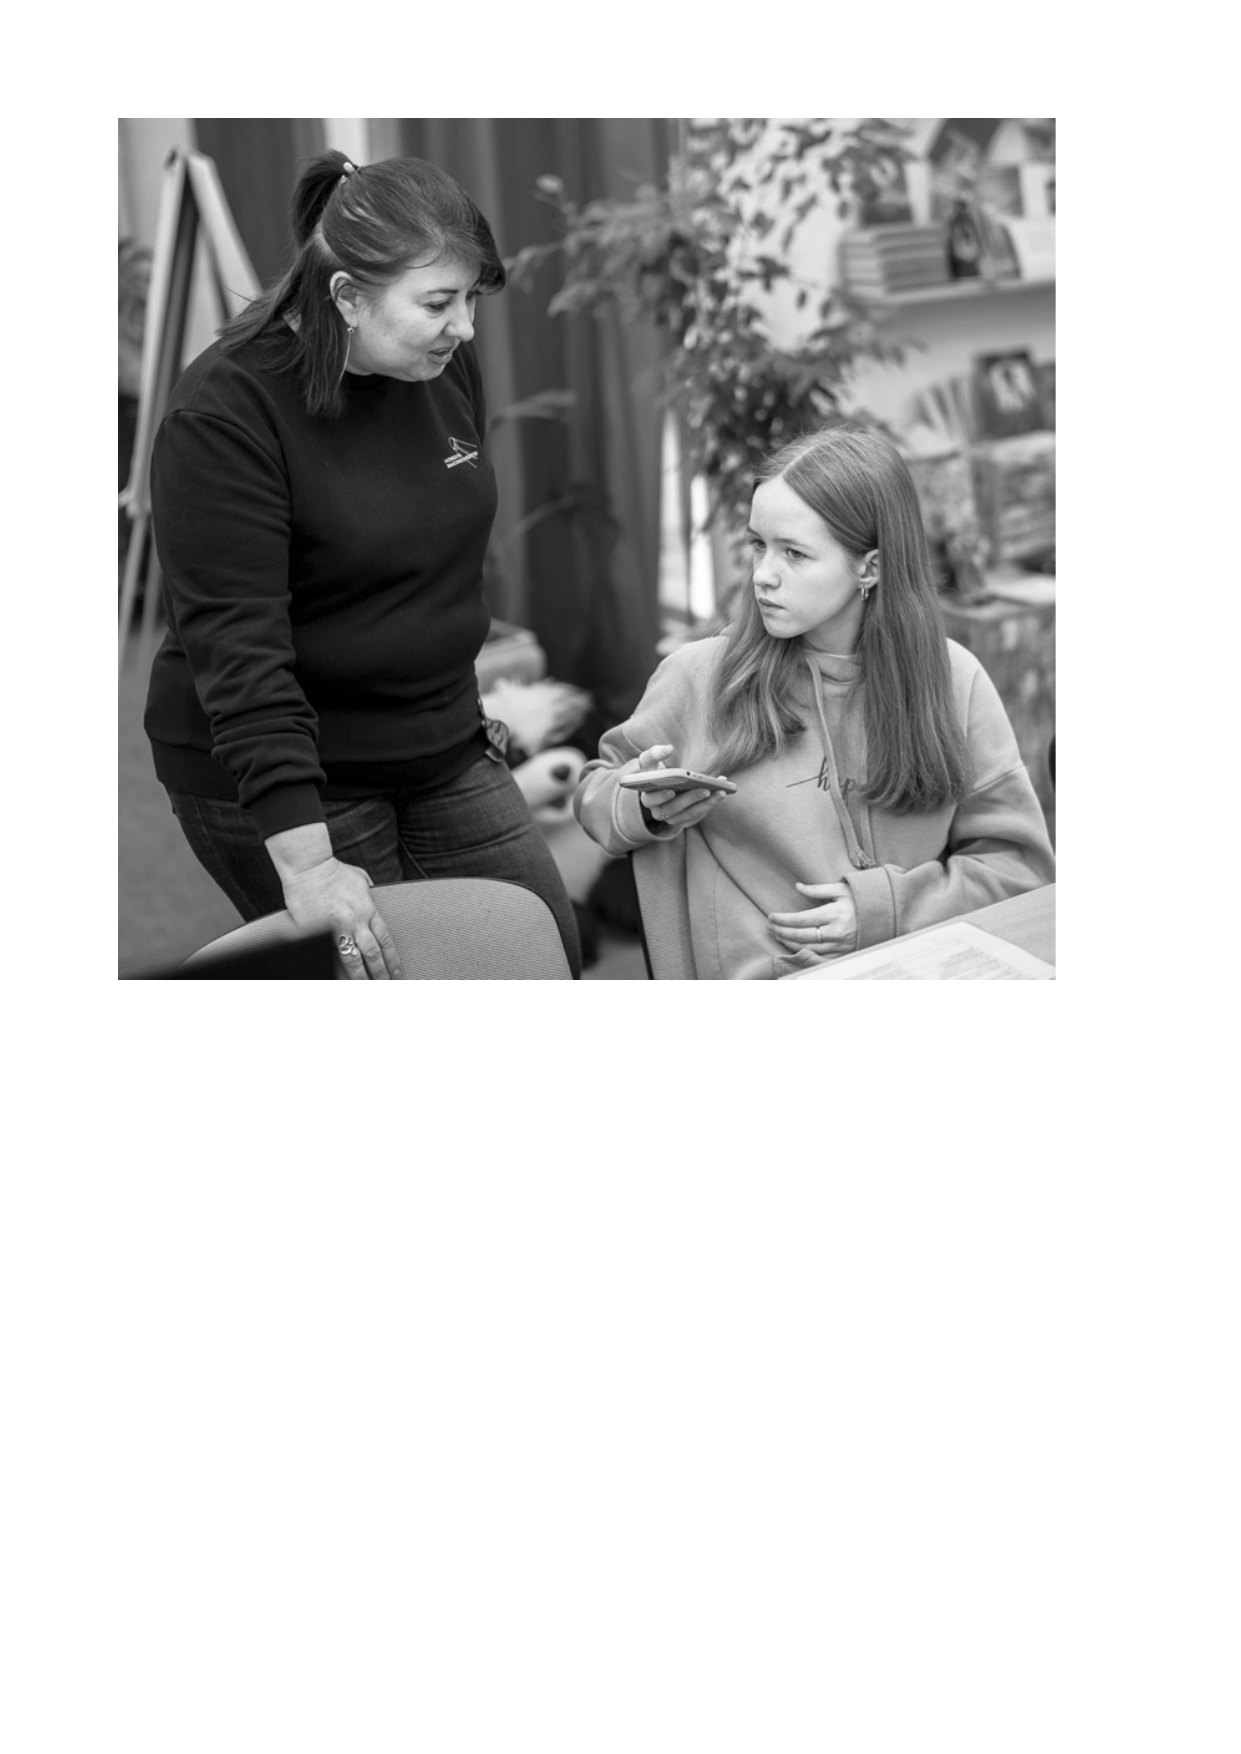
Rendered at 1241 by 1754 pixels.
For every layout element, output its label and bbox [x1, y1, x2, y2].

picture [118, 118, 1056, 980]
